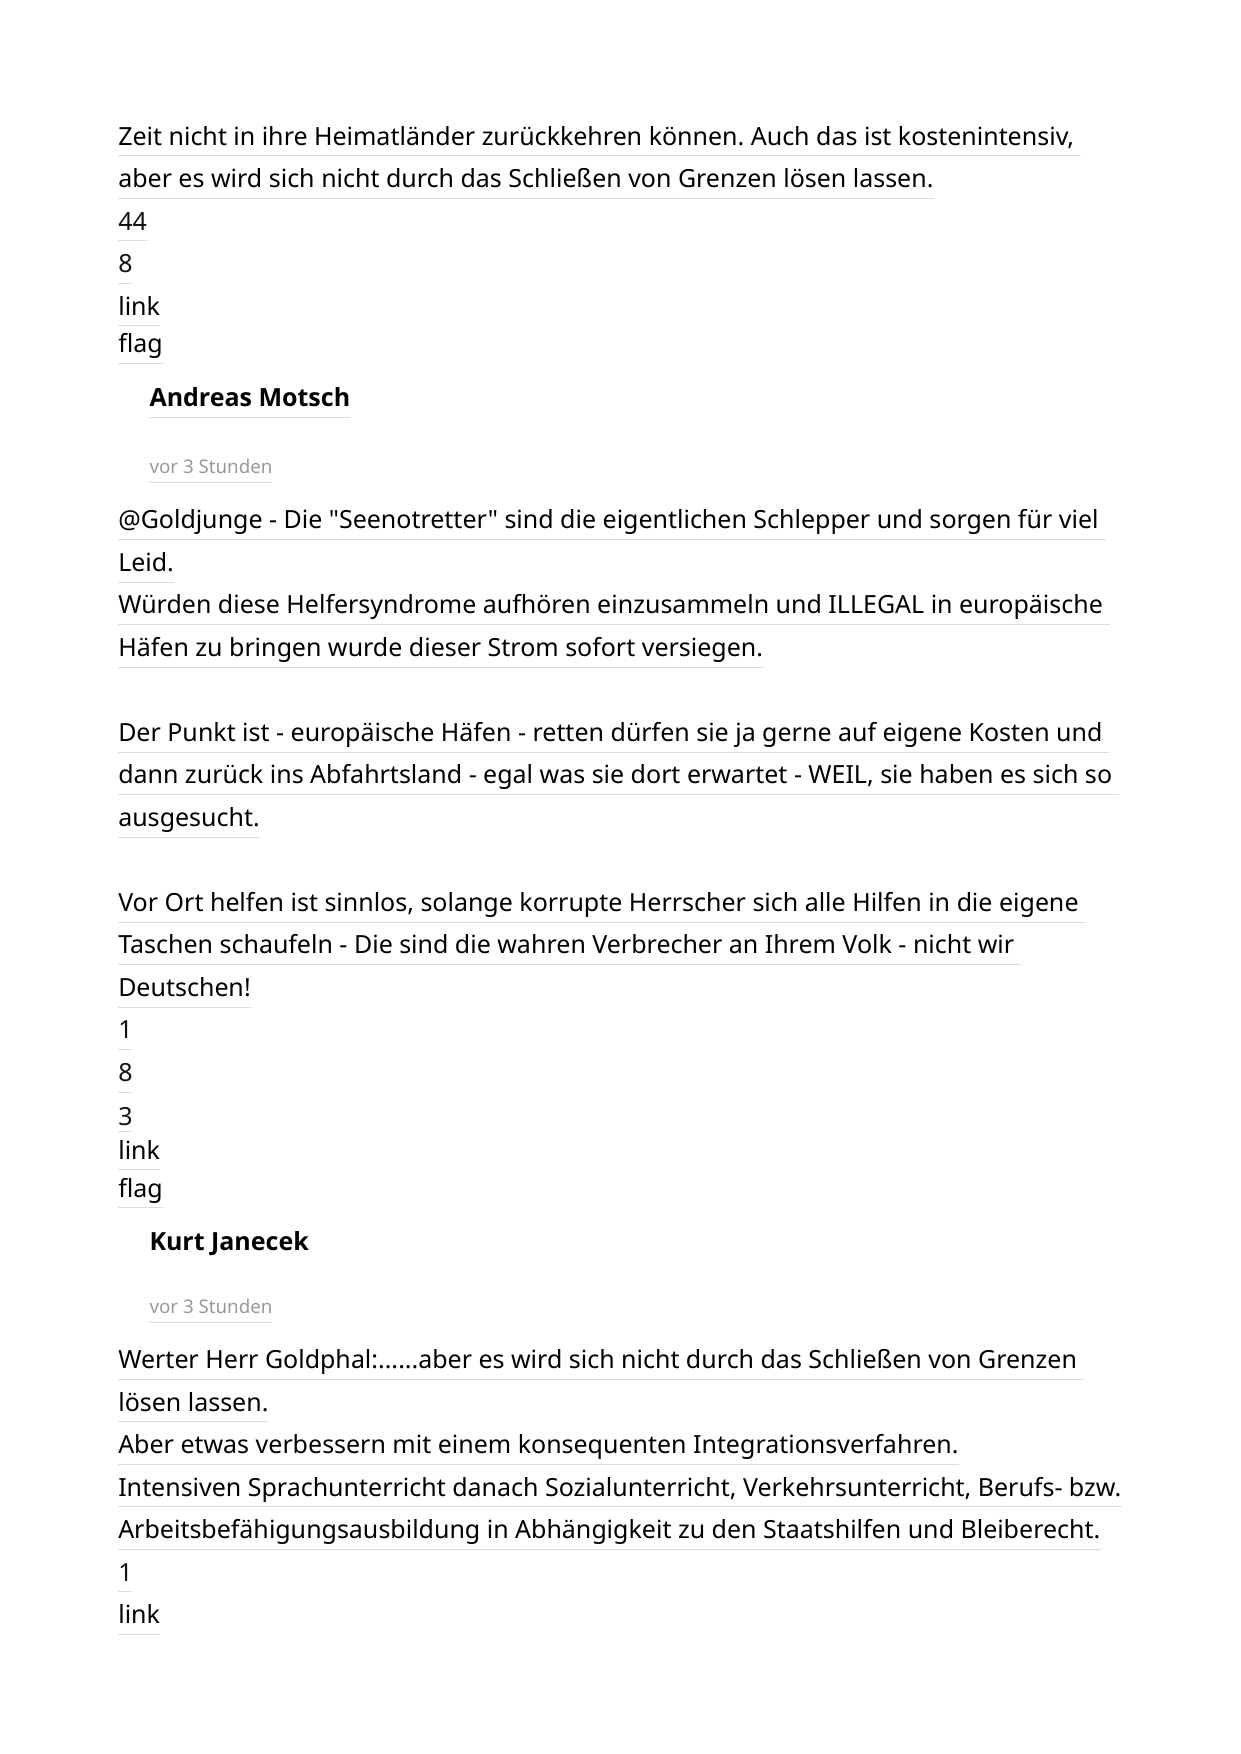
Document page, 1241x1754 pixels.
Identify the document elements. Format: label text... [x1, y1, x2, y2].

text 1 [118, 1554, 1122, 1592]
text 8 [118, 246, 1122, 284]
text vor 3 Stunden [149, 1293, 1117, 1323]
text link [118, 288, 1122, 326]
text @Goldjunge - Die "Seenotretter" sind die eigentlichen Schlepper und sorgen für viel Leid. Würden diese Helfersyndrome aufhören einzusammeln und ILLEGAL in europäische Häfen zu bringen wurde dieser Strom sofort versiegen. Der Punkt ist - europäische Häfen - retten dürfen sie ja gerne auf eigene Kosten und dann zurück ins Abfahrtsland - egal was sie dort erwartet - WEIL, sie haben es sich so ausgesucht. Vor Ort helfen ist sinnlos, solange korrupte Herrscher sich alle Hilfen in die eigene Taschen schaufeln - Die sind die wahren Verbrecher an Ihrem Volk - nicht wir Deutschen! [118, 502, 1122, 1008]
text 44 [118, 203, 1122, 241]
text Werter Herr Goldphal:......aber es wird sich nicht durch das Schließen von Grenzen lösen lassen. Aber etwas verbessern mit einem konsequenten Integrationsverfahren. Intensiven Sprachunterricht danach Sozialunterricht, Verkehrsunterricht, Berufs- bzw. [118, 1342, 1122, 1506]
text 1 [118, 1012, 1122, 1050]
text link [118, 1132, 1122, 1170]
text flag [118, 1170, 1122, 1208]
text Arbeitsbefähigungsausbildung in Abhängigkeit zu den Staatshilfen und Bleiberecht. [118, 1507, 1122, 1550]
text Zeit nicht in ihre Heimatländer zurückkehren können. Auch das ist kostenintensiv, aber es wird sich nicht durch das Schließen von Grenzen lösen lassen. [118, 118, 1122, 199]
text vor 3 Stunden [149, 453, 1117, 483]
text Andreas Motsch [149, 380, 1122, 418]
text Kurt Janecek [149, 1224, 1122, 1258]
text 3 [118, 1097, 1122, 1132]
text link [118, 1597, 1122, 1635]
text 8 [118, 1054, 1122, 1093]
text flag [118, 326, 1122, 364]
